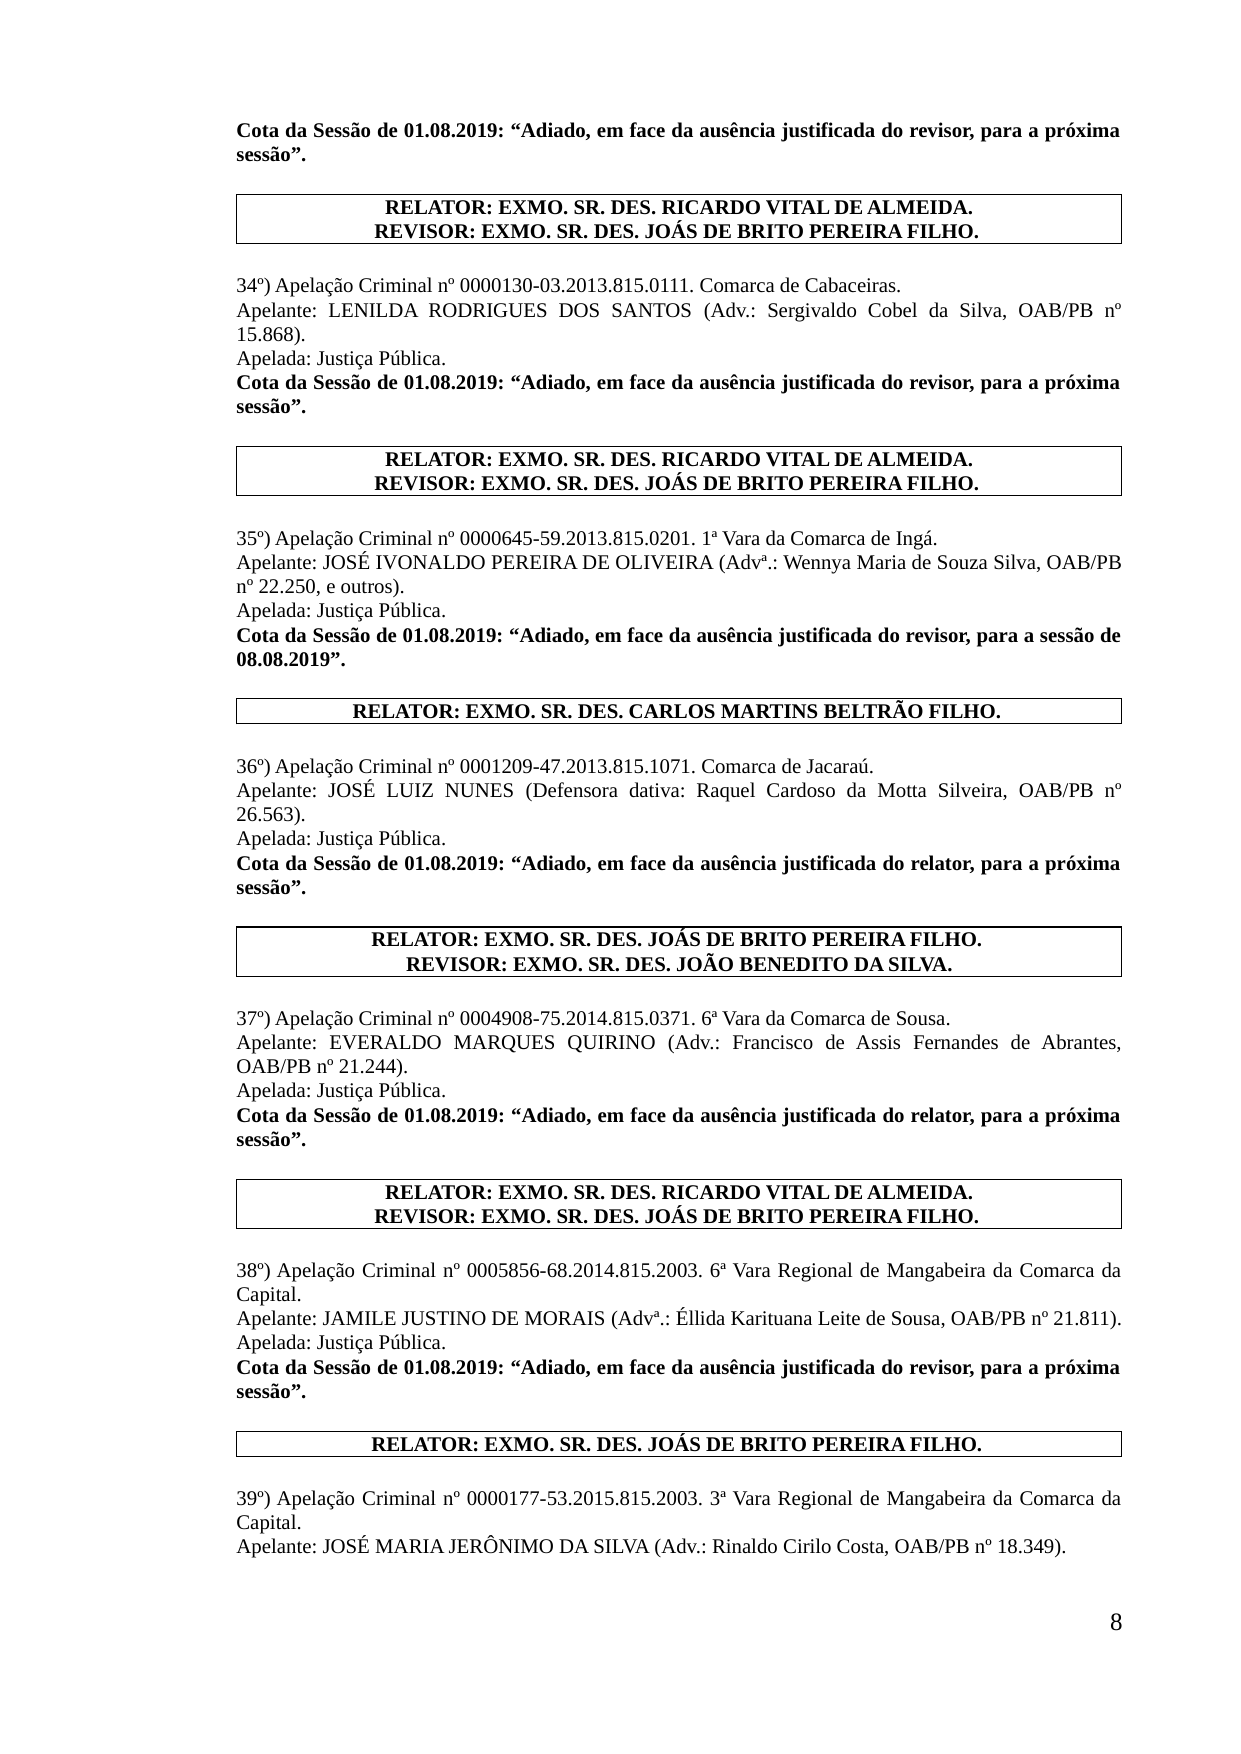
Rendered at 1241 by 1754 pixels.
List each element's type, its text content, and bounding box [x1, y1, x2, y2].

text Cota da Sessão de 01.08.2019: “Adiado, em face da ausência justificada do revisor, para a próxima sessão”. [236, 1355, 1122, 1403]
text REVISOR: EXMO. SR. DES. JOÁS DE BRITO PEREIRA FILHO. [237, 1203, 1121, 1228]
text Apelada: Justiça Pública. [236, 1330, 1122, 1354]
text Apelada: Justiça Pública. [236, 346, 1122, 370]
text Apelante: LENILDA RODRIGUES DOS SANTOS (Adv.: Sergivaldo Cobel da Silva, OAB/PB nº 15.868). [236, 297, 1122, 346]
text Apelada: Justiça Pública. [236, 1078, 1122, 1102]
text Apelada: Justiça Pública. [236, 598, 1122, 622]
text Cota da Sessão de 01.08.2019: “Adiado, em face da ausência justificada do revisor, para a sessão de 08.08.2019”. [236, 622, 1122, 671]
text 38º) Apelação Criminal nº 0005856-68.2014.815.2003. 6ª Vara Regional de Mangabeira da Comarca da Capital. [236, 1258, 1122, 1306]
text RELATOR: EXMO. SR. DES. JOÁS DE BRITO PEREIRA FILHO. [237, 928, 1121, 950]
text Cota da Sessão de 01.08.2019: “Adiado, em face da ausência justificada do relator, para a próxima sessão”. [236, 1103, 1122, 1151]
text Cota da Sessão de 01.08.2019: “Adiado, em face da ausência justificada do revisor, para a próxima sessão”. [236, 370, 1122, 418]
text 37º) Apelação Criminal nº 0004908-75.2014.815.0371. 6ª Vara da Comarca de Sousa. [236, 1006, 1122, 1030]
text RELATOR: EXMO. SR. DES. RICARDO VITAL DE ALMEIDA. [237, 195, 1121, 218]
text 34º) Apelação Criminal nº 0000130-03.2013.815.0111. Comarca de Cabaceiras. [236, 273, 1122, 297]
text RELATOR: EXMO. SR. DES. RICARDO VITAL DE ALMEIDA. [237, 447, 1121, 470]
text REVISOR: EXMO. SR. DES. JOÁS DE BRITO PEREIRA FILHO. [237, 470, 1121, 495]
text Cota da Sessão de 01.08.2019: “Adiado, em face da ausência justificada do revisor, para a próxima sessão”. [236, 118, 1122, 166]
text Apelada: Justiça Pública. [236, 826, 1122, 850]
text REVISOR: EXMO. SR. DES. JOÃO BENEDITO DA SILVA. [237, 950, 1121, 976]
text Apelante: JOSÉ MARIA JERÔNIMO DA SILVA (Adv.: Rinaldo Cirilo Costa, OAB/PB nº 18.349). [236, 1534, 1122, 1558]
text Apelante: JAMILE JUSTINO DE MORAIS (Advª.: Éllida Karituana Leite de Sousa, OAB/PB nº 21.811). [236, 1306, 1122, 1330]
text 35º) Apelação Criminal nº 0000645-59.2013.815.0201. 1ª Vara da Comarca de Ingá. [236, 526, 1122, 550]
text RELATOR: EXMO. SR. DES. JOÁS DE BRITO PEREIRA FILHO. [237, 1432, 1121, 1456]
text 39º) Apelação Criminal nº 0000177-53.2015.815.2003. 3ª Vara Regional de Mangabeira da Comarca da Capital. [236, 1486, 1122, 1534]
text 36º) Apelação Criminal nº 0001209-47.2013.815.1071. Comarca de Jacaraú. [236, 754, 1122, 778]
text Apelante: JOSÉ LUIZ NUNES (Defensora dativa: Raquel Cardoso da Motta Silveira, OAB/PB nº 26.563). [236, 778, 1122, 826]
text Cota da Sessão de 01.08.2019: “Adiado, em face da ausência justificada do relator, para a próxima sessão”. [236, 851, 1122, 899]
text Apelante: JOSÉ IVONALDO PEREIRA DE OLIVEIRA (Advª.: Wennya Maria de Souza Silva, OAB/PB nº 22.250, e outros). [236, 550, 1122, 598]
text RELATOR: EXMO. SR. DES. RICARDO VITAL DE ALMEIDA. [237, 1180, 1121, 1203]
text RELATOR: EXMO. SR. DES. CARLOS MARTINS BELTRÃO FILHO. [237, 699, 1121, 723]
text Apelante: EVERALDO MARQUES QUIRINO (Adv.: Francisco de Assis Fernandes de Abrantes, OAB/PB nº 21.244). [236, 1030, 1122, 1078]
text REVISOR: EXMO. SR. DES. JOÁS DE BRITO PEREIRA FILHO. [237, 218, 1121, 243]
